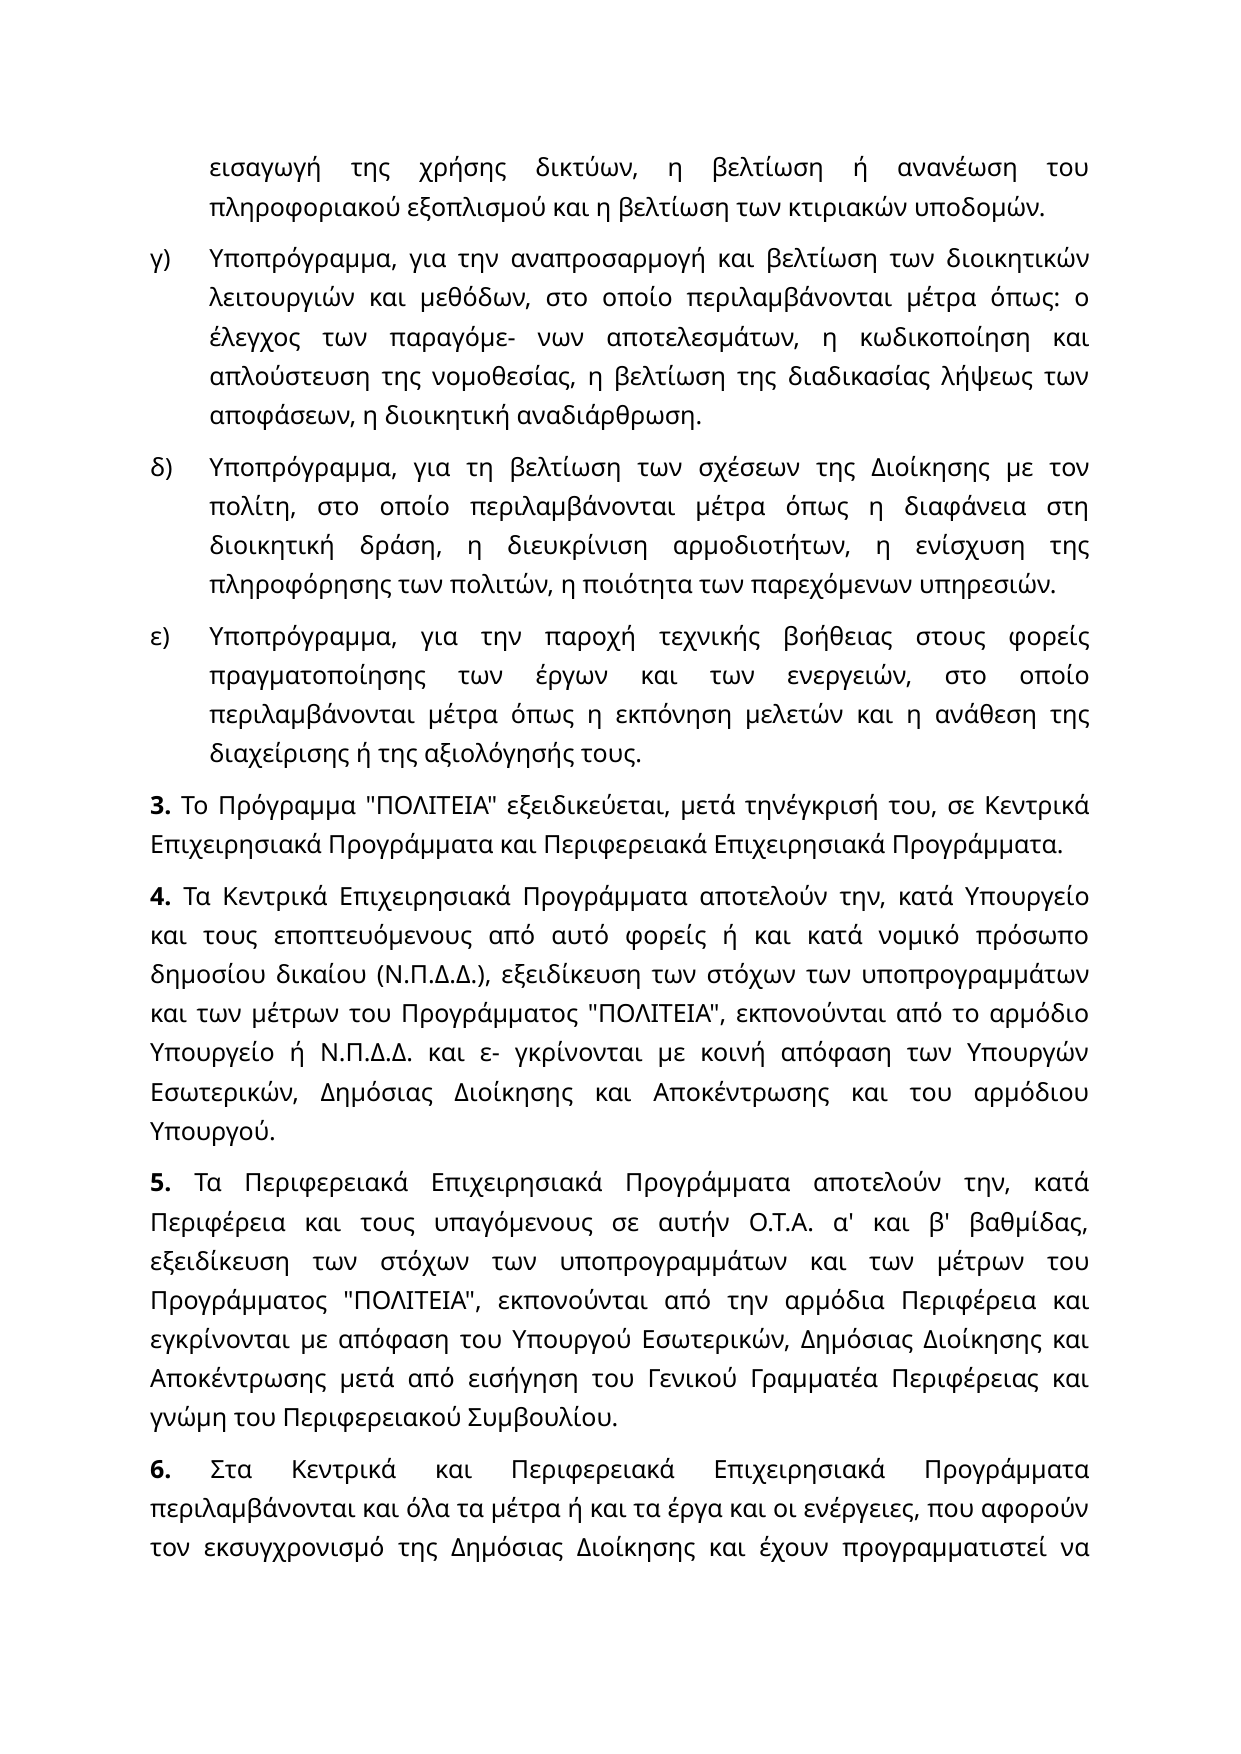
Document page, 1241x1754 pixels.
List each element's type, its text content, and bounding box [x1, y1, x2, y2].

list ε) Υποπρόγραμμα, για την παροχή τεχνικής βοήθειας στους φορείς πραγματοποίησης των έργων και των ενεργειών, στο οποίο περιλαμβάνονται μέτρα όπως η εκπόνηση μελετών και η ανάθεση της διαχείρισης ή της αξιολόγησής τους. [150, 618, 1090, 770]
list δ) Υποπρόγραμμα, για τη βελτίωση των σχέσεων της Διοίκησης με τον πολίτη, στο οποίο περιλαμβάνονται μέτρα όπως η διαφάνεια στη διοικητική δράση, η διευκρίνιση αρμοδιοτήτων, η ενίσχυση της πληροφόρησης των πολιτών, η ποιότητα των παρεχόμενων υπηρεσιών. [150, 449, 1090, 601]
text 5. Τα Περιφερειακά Επιχειρησιακά Προγράμματα αποτελούν την, κατά Περιφέρεια και τους υπαγόμενους σε αυτήν Ο.Τ.Α. α' και β' βαθμίδας, εξειδίκευση των στόχων των υποπρογραμμάτων και των μέτρων του Προγράμματος "ΠΟΛΙΤΕΙΑ", εκπονούνται από την αρμόδια Περιφέρεια και εγκρίνονται με απόφαση του Υπουργού Εσωτερικών, Δημόσιας Διοίκησης και Αποκέντρωσης μετά από εισήγηση του Γενικού Γραμματέα Περιφέρειας και γνώμη του Περιφερειακού Συμβουλίου. [150, 1165, 1090, 1434]
list γ) Υποπρόγραμμα, για την αναπροσαρμογή και βελτίωση των διοικητικών λειτουργιών και μεθόδων, στο οποίο περιλαμβάνονται μέτρα όπως: ο έλεγχος των παραγόμε- νων αποτελεσμάτων, η κωδικοποίηση και απλούστευση της νομοθεσίας, η βελτίωση της διαδικασίας λήψεως των αποφάσεων, η διοικητική αναδιάρθρωση. [150, 241, 1090, 432]
text 4. Τα Κεντρικά Επιχειρησιακά Προγράμματα αποτελούν την, κατά Υπουργείο και τους εποπτευόμενους από αυτό φορείς ή και κατά νομικό πρόσωπο δημοσίου δικαίου (Ν.Π.Δ.Δ.), εξειδίκευση των στόχων των υποπρογραμμάτων και των μέτρων του Προγράμματος "ΠΟΛΙΤΕΙΑ", εκπονούνται από το αρμόδιο Υπουργείο ή Ν.Π.Δ.Δ. και ε- γκρίνονται με κοινή απόφαση των Υπουργών Εσωτερικών, Δημόσιας Διοίκησης και Αποκέντρωσης και του αρμόδιου Υπουργού. [150, 878, 1090, 1147]
text 6. Στα Κεντρικά και Περιφερειακά Επιχειρησιακά Προγράμματα περιλαμβάνονται και όλα τα μέτρα ή και τα έργα και οι ενέργειες, που αφορούν τον εκσυγχρονισμό της Δημόσιας Διοίκησης και έχουν προγραμματιστεί να [150, 1452, 1090, 1564]
list εισαγωγή της χρήσης δικτύων, η βελτίωση ή ανανέωση του πληροφοριακού εξοπλισμού και η βελτίωση των κτιριακών υποδομών. [150, 150, 1090, 223]
text 3. Το Πρόγραμμα "ΠΟΛΙΤΕΙΑ" εξειδικεύεται, μετά τηνέγκρισή του, σε Κεντρικά Επιχειρησιακά Προγράμματα και Περιφερειακά Επιχειρησιακά Προγράμματα. [150, 787, 1090, 861]
